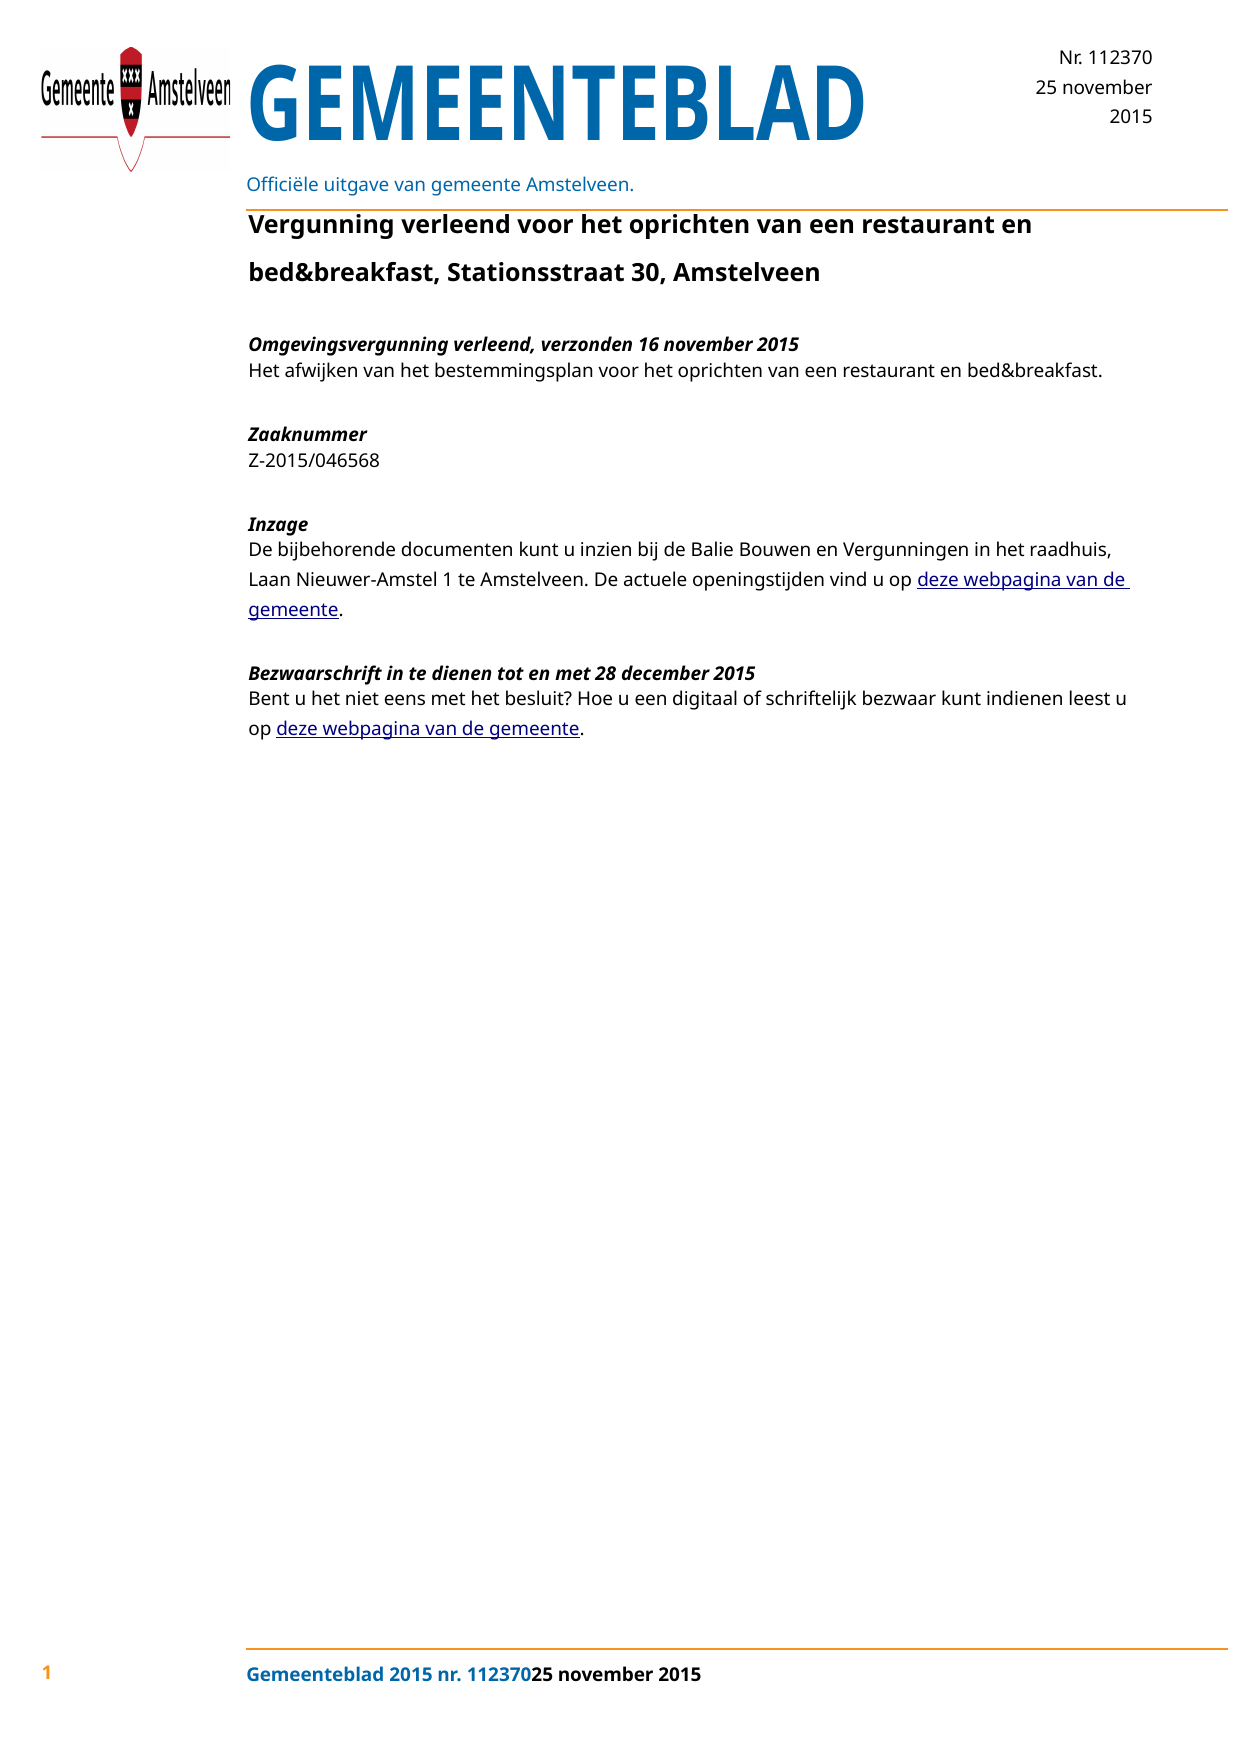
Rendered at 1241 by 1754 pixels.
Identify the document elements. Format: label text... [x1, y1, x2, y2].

text Inzage [248, 511, 1152, 537]
text Zaaknummer [248, 421, 1152, 447]
text Bent u het niet eens met het besluit? Hoe u een digitaal of schriftelijk bezwaar kunt indienen leest u op deze webpagina van de gemeente. [248, 685, 1152, 741]
text Z-2015/046568 [248, 447, 1152, 473]
text Omgevingsvergunning verleend, verzonden 16 november 2015 [248, 331, 1152, 357]
text Vergunning verleend voor het oprichten van een restaurant en bed&breakfast, Stationsstraat 30, Amstelveen [248, 211, 1152, 288]
text Het afwijken van het bestemmingsplan voor het oprichten van een restaurant en bed&breakfast. [248, 357, 1152, 383]
text De bijbehorende documenten kunt u inzien bij de Balie Bouwen en Vergunningen in het raadhuis, Laan Nieuwer-Amstel 1 te Amstelveen. De actuele openingstijden vind u op deze webpagina van de gemeente. [248, 537, 1152, 621]
text Bezwaarschrift in te dienen tot en met 28 december 2015 [248, 660, 1152, 685]
picture [41, 47, 231, 172]
